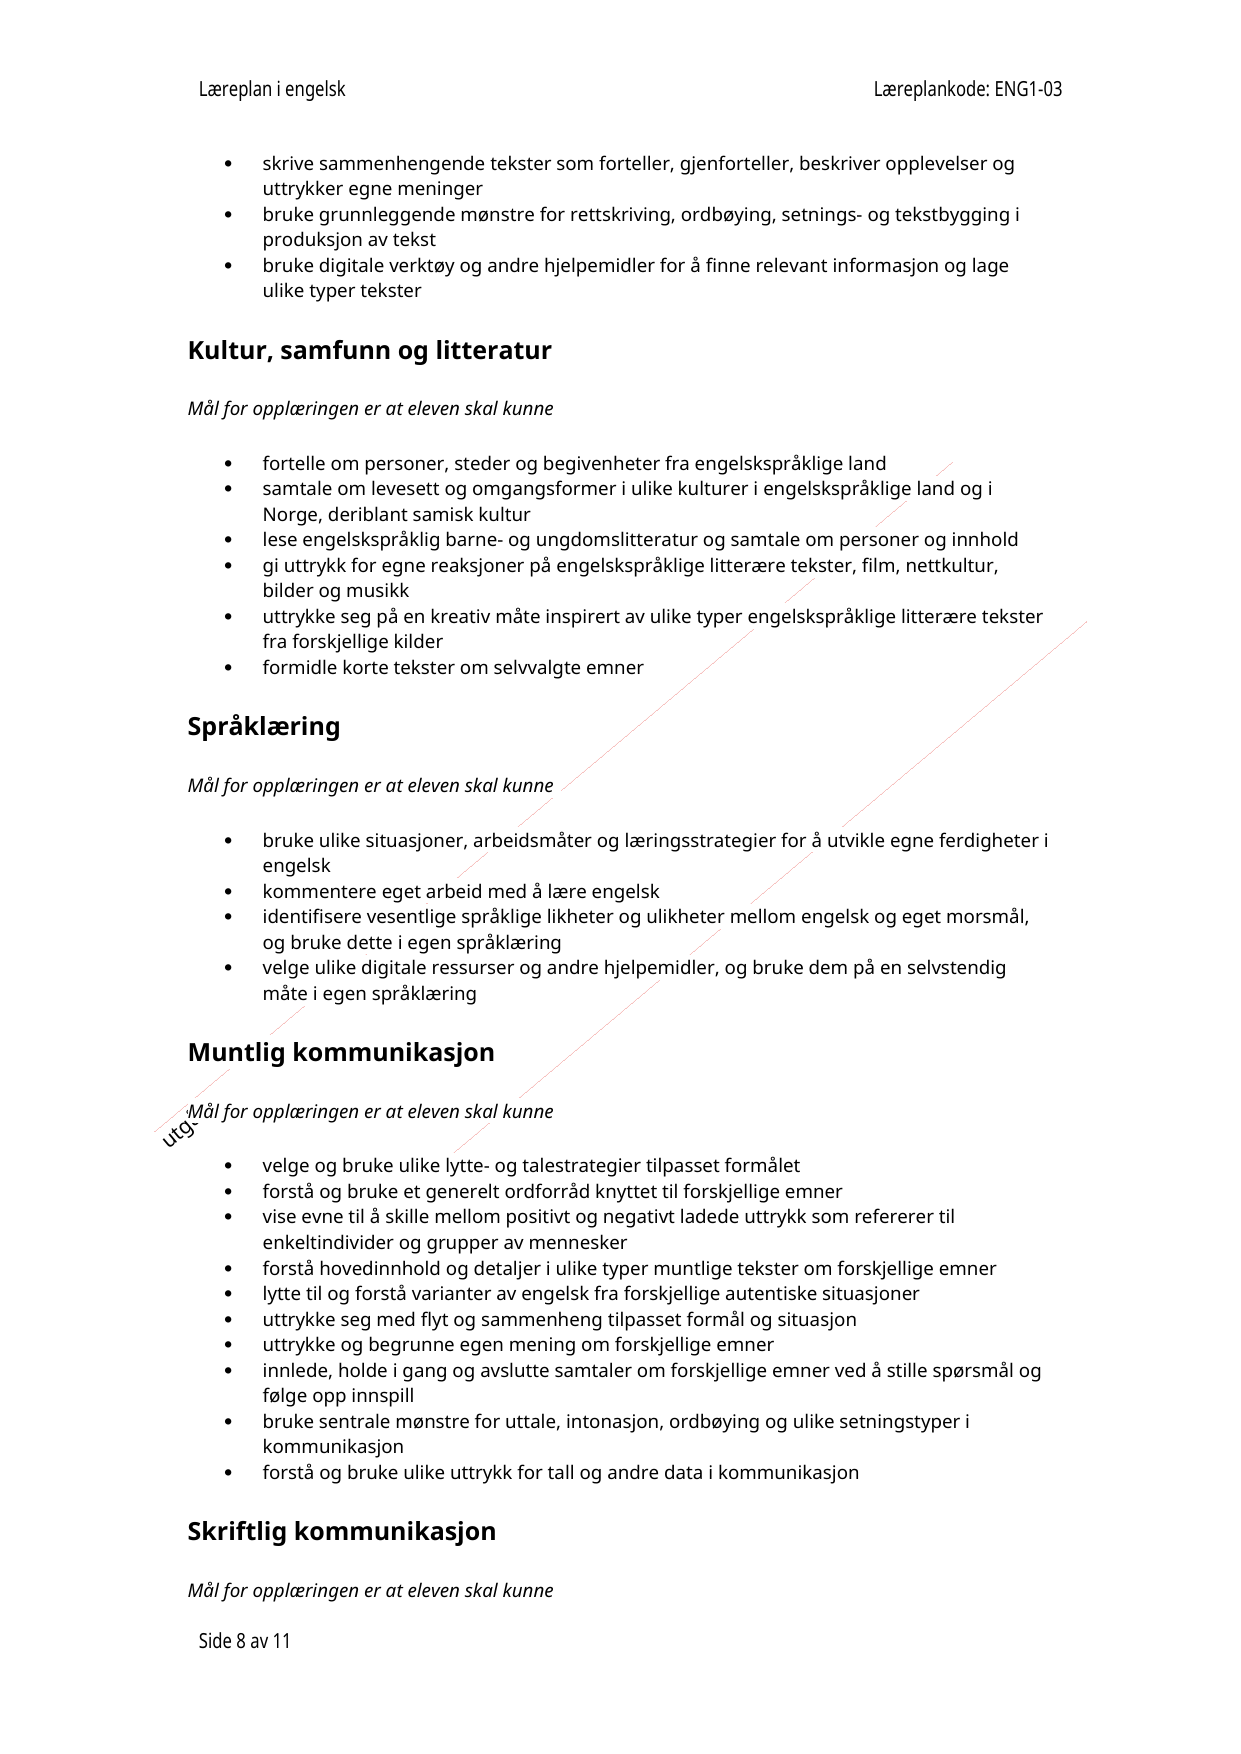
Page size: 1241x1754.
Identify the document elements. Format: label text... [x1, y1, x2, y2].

text Mål for opplæringen er at eleven skal kunne [561, 1098, 1053, 1123]
list uttrykke seg på en kreativ måte inspirert av ulike typer engelskspråklige litterære tekster fra forskjellige kilder [725, 603, 1053, 654]
list velge og bruke ulike lytte- og talestrategier tilpasset formålet [801, 1153, 1053, 1178]
text Mål for opplæringen er at eleven skal kunne [561, 396, 1053, 421]
list formidle korte tekster om selvvalgte emner [1019, 654, 1053, 680]
subtitle Språklæring [619, 709, 981, 743]
list uttrykke seg med flyt og sammenheng tilpasset formål og situasjon [857, 1306, 1053, 1331]
list bruke ulike situasjoner, arbeidsmåter og læringsstrategier for å utvikle egne ferdigheter i engelsk [225, 827, 486, 878]
text Mål for opplæringen er at eleven skal kunne [878, 772, 1053, 798]
list identifisere vesentlige språklige likheter og ulikheter mellom engelsk og eget morsmål, og bruke dette i egen språklæring [567, 929, 719, 954]
subtitle Språklæring [341, 709, 657, 743]
list gi uttrykk for egne reaksjoner på engelskspråklige litterære tekster, film, nettkultur, bilder og musikk [786, 552, 1053, 603]
list bruke grunnleggende mønstre for rettskriving, ordbøying, setnings- og tekstbygging i produksjon av tekst [441, 201, 1053, 252]
list uttrykke seg på en kreativ måte inspirert av ulike typer engelskspråklige litterære tekster fra forskjellige kilder [448, 629, 752, 654]
subtitle Muntlig kommunikasjon [495, 1035, 592, 1069]
list velge ulike digitale ressurser og andre hjelpemidler, og bruke dem på en selvstendig måte i egen språklæring [477, 980, 658, 1006]
list gi uttrykk for egne reaksjoner på engelskspråklige litterære tekster, film, nettkultur, bilder og musikk [409, 578, 813, 603]
list identifisere vesentlige språklige likheter og ulikheter mellom engelsk og eget morsmål, og bruke dette i egen språklæring [225, 903, 425, 954]
list kommentere eget arbeid med å lære engelsk [753, 878, 1053, 903]
list kommentere eget arbeid med å lære engelsk [660, 878, 779, 903]
list formidle korte tekster om selvvalgte emner [225, 654, 263, 680]
list bruke digitale verktøy og andre hjelpemidler for å finne relevant informasjon og lage ulike typer tekster [422, 252, 1053, 303]
list formidle korte tekster om selvvalgte emner [694, 654, 1046, 680]
list uttrykke og begrunne egen mening om forskjellige emner [774, 1331, 1053, 1357]
list velge ulike digitale ressurser og andre hjelpemidler, og bruke dem på en selvstendig måte i egen språklæring [630, 954, 1053, 1006]
subtitle Kultur, samfunn og litteratur [552, 332, 1053, 366]
list bruke sentrale mønstre for uttale, intonasjon, ordbøying og ulike setningstyper i kommunikasjon [225, 1408, 1053, 1459]
list bruke ulike situasjoner, arbeidsmåter og læringsstrategier for å utvikle egne ferdigheter i engelsk [783, 827, 1053, 878]
list vise evne til å skille mellom positivt og negativt ladede uttrykk som refererer til enkeltindivider og grupper av mennesker [628, 1204, 1053, 1255]
list samtale om levesett og omgangsformer i ulike kulturer i engelskspråklige land og i Norge, deriblant samisk kultur [877, 476, 1053, 527]
list velge ulike digitale ressurser og andre hjelpemidler, og bruke dem på en selvstendig måte i egen språklæring [225, 954, 365, 1006]
subtitle Skriftlig kommunikasjon [497, 1514, 1053, 1548]
list formidle korte tekster om selvvalgte emner [644, 654, 722, 680]
list identifisere vesentlige språklige likheter og ulikheter mellom engelsk og eget morsmål, og bruke dette i egen språklæring [692, 903, 1053, 954]
list bruke ulike situasjoner, arbeidsmåter og læringsstrategier for å utvikle egne ferdigheter i engelsk [459, 852, 810, 878]
text Mål for opplæringen er at eleven skal kunne [561, 1577, 1053, 1602]
list fortelle om personer, steder og begivenheter fra engelskspråklige land [887, 450, 1053, 476]
list lytte til og forstå varianter av engelsk fra forskjellige autentiske situasjoner [925, 1280, 1053, 1306]
list skrive sammenhengende tekster som forteller, gjenforteller, beskriver opplevelser og uttrykker egne meninger [488, 150, 1053, 201]
subtitle Muntlig kommunikasjon [555, 1035, 1053, 1069]
subtitle Språklæring [944, 709, 1053, 743]
list samtale om levesett og omgangsformer i ulike kulturer i engelskspråklige land og i Norge, deriblant samisk kultur [531, 501, 904, 527]
list kommentere eget arbeid med å lære engelsk [225, 878, 263, 903]
list forstå og bruke et generelt ordforråd knyttet til forskjellige emner [843, 1178, 1053, 1204]
text Mål for opplæringen er at eleven skal kunne [561, 772, 906, 798]
list forstå og bruke ulike uttrykk for tall og andre data i kommunikasjon [860, 1459, 1053, 1484]
list innlede, holde i gang og avslutte samtaler om forskjellige emner ved å stille spørsmål og følge opp innspill [225, 1357, 1053, 1408]
